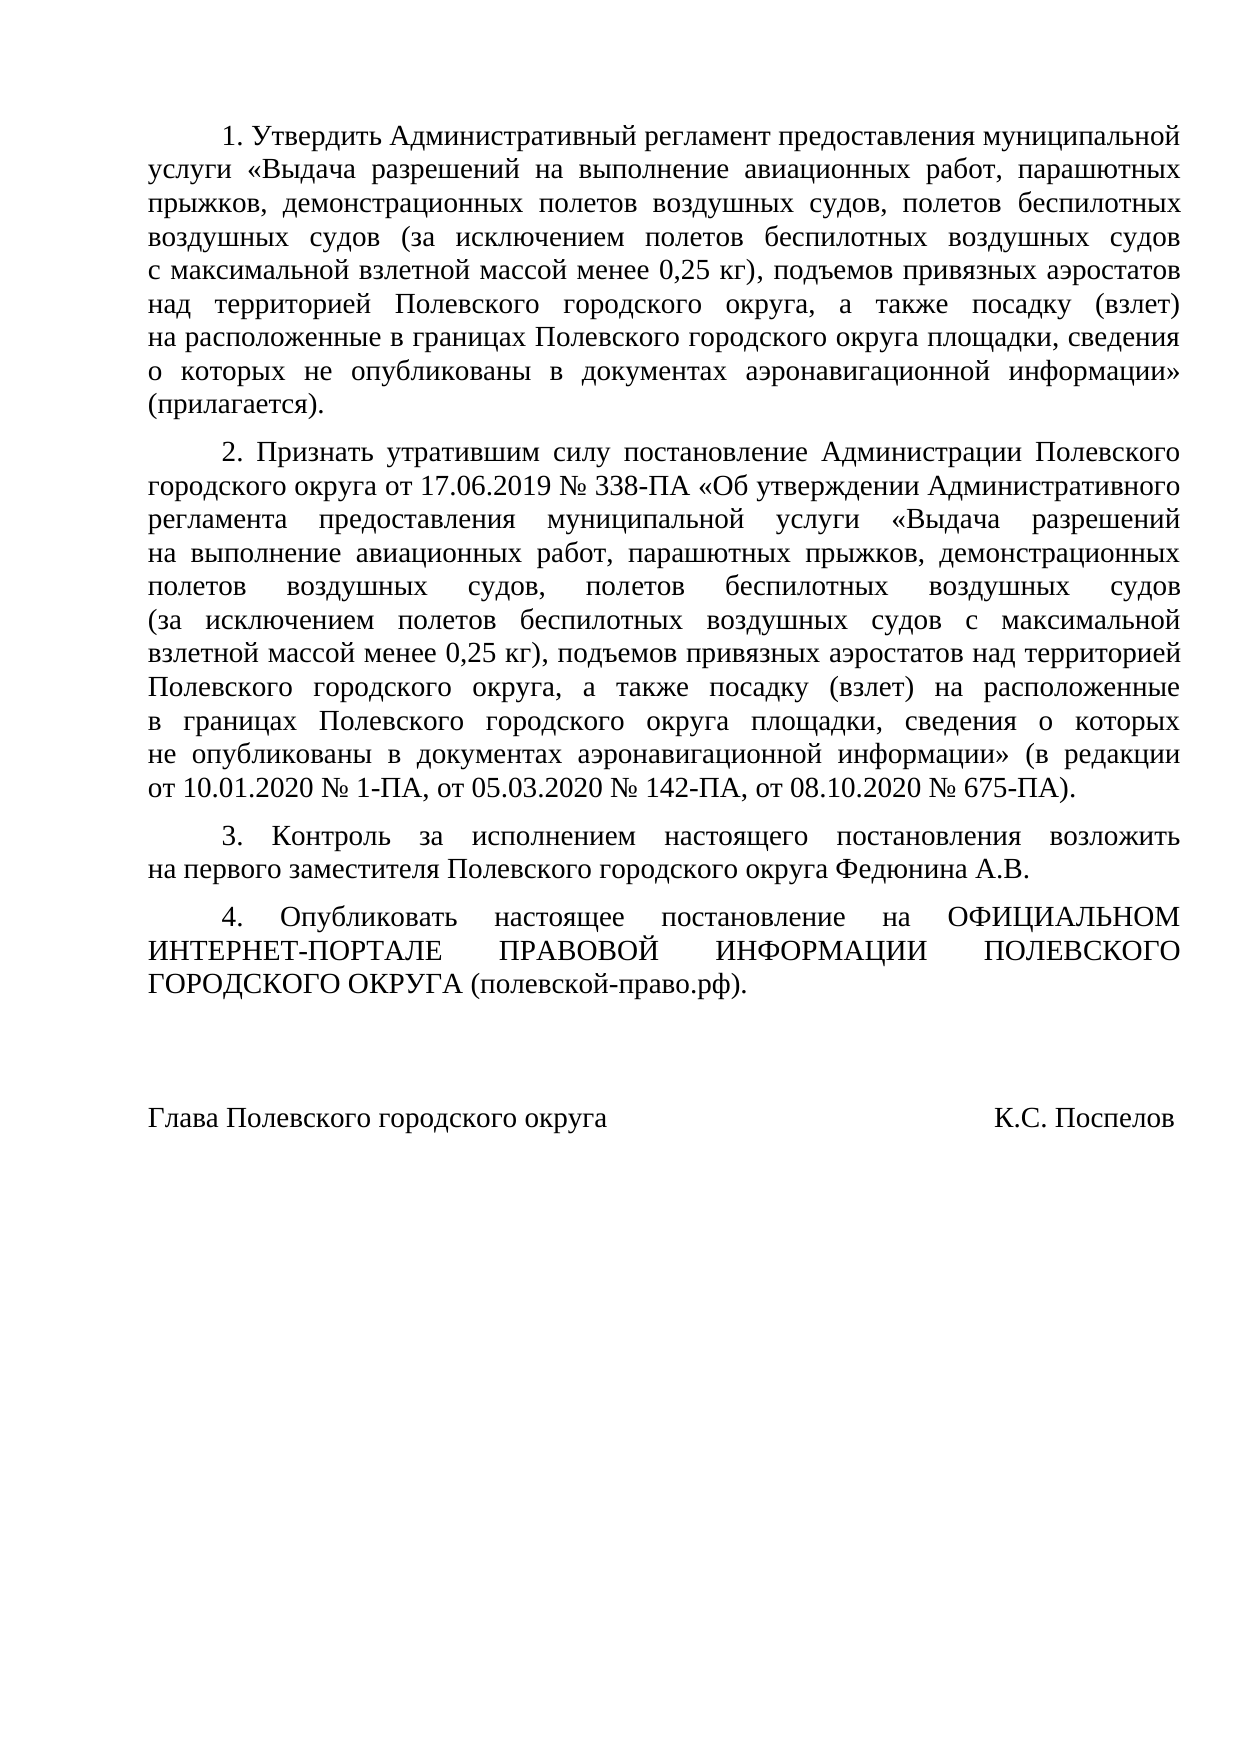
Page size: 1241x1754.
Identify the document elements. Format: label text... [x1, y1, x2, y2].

text 1. Утвердить Административный регламент предоставления муниципальной услуги «Выдача разрешений на выполнение авиационных работ, парашютных прыжков, демонстрационных полетов воздушных судов, полетов беспилотных воздушных судов (за исключением полетов беспилотных воздушных судов с максимальной взлетной массой менее 0,25 кг), подъемов привязных аэростатов над территорией Полевского городского округа, а также посадку (взлет) на расположенные в границах Полевского городского округа площадки, сведения о которых не опубликованы в документах аэронавигационной информации» (прилагается). [148, 118, 1181, 420]
text Глава Полевского городского округа К.С. Поспелов [148, 1100, 1181, 1134]
text 3. Контроль за исполнением настоящего постановления возложить на первого заместителя Полевского городского округа Федюнина А.В. [148, 818, 1181, 885]
text 4. Опубликовать настоящее постановление на ОФИЦИАЛЬНОМ ИНТЕРНЕТ-ПОРТАЛЕ ПРАВОВОЙ ИНФОРМАЦИИ ПОЛЕВСКОГО ГОРОДСКОГО ОКРУГА (полевской-право.рф). [148, 899, 1181, 1000]
text 2. Признать утратившим силу постановление Администрации Полевского городского округа от 17.06.2019 № 338-ПА «Об утверждении Административного регламента предоставления муниципальной услуги «Выдача разрешений на выполнение авиационных работ, парашютных прыжков, демонстрационных полетов воздушных судов, полетов беспилотных воздушных судов (за исключением полетов беспилотных воздушных судов с максимальной взлетной массой менее 0,25 кг), подъемов привязных аэростатов над территорией Полевского городского округа, а также посадку (взлет) на расположенные в границах Полевского городского округа площадки, сведения о которых не опубликованы в документах аэронавигационной информации» (в редакции от 10.01.2020 № 1-ПА, от 05.03.2020 № 142-ПА, от 08.10.2020 № 675-ПА). [148, 434, 1181, 803]
